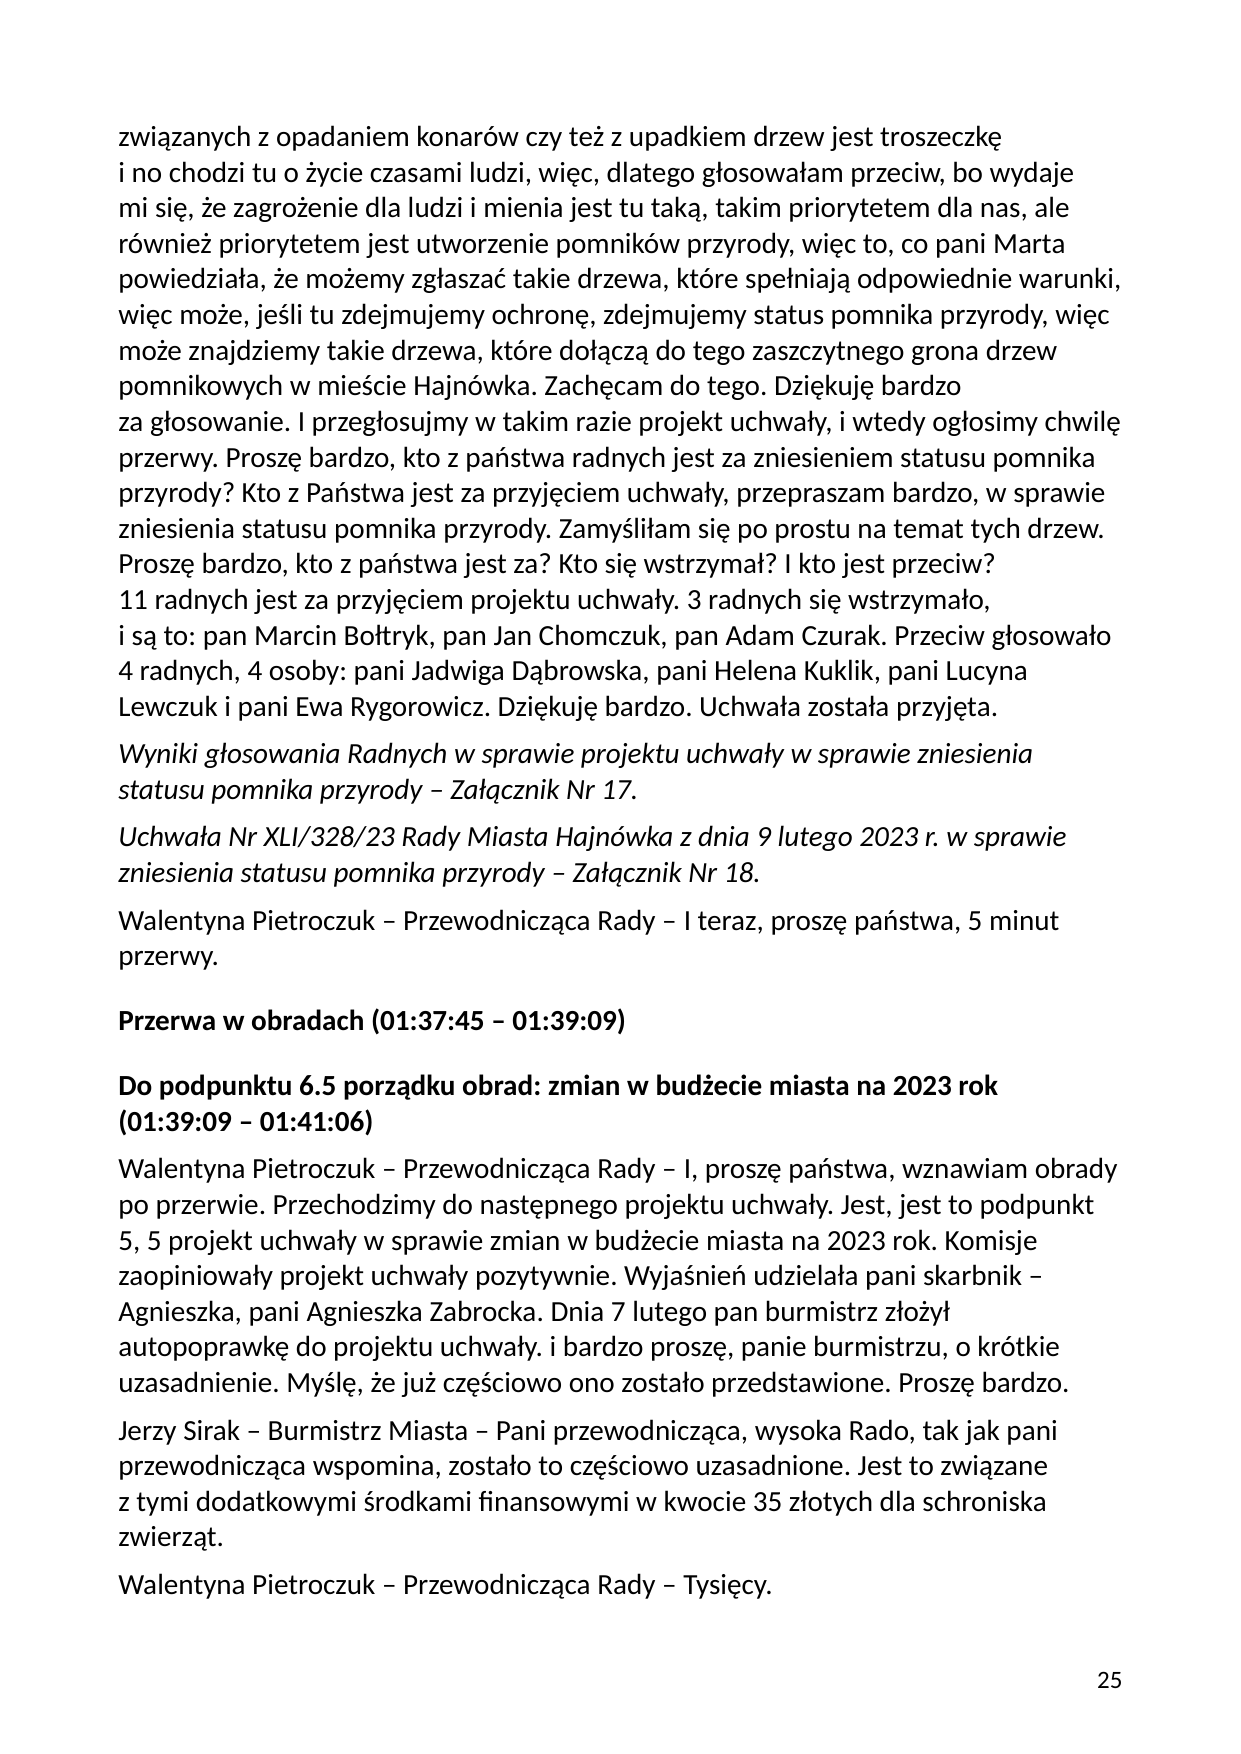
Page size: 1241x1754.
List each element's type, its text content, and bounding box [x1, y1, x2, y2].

text Uchwała Nr XLI/328/23 Rady Miasta Hajnówka z dnia 9 lutego 2023 r. w sprawie zniesienia statusu pomnika przyrody – Załącznik Nr 18. [118, 818, 1122, 890]
text Walentyna Pietroczuk – Przewodnicząca Rady – I, proszę państwa, wznawiam obrady po przerwie. Przechodzimy do następnego projektu uchwały. Jest, jest to podpunkt 5, 5 projekt uchwały w sprawie zmian w budżecie miasta na 2023 rok. Komisje zaopiniowały projekt uchwały pozytywnie. Wyjaśnień udzielała pani skarbnik – Agnieszka, pani Agnieszka Zabrocka. Dnia 7 lutego pan burmistrz złożył autopoprawkę do projektu uchwały. i bardzo proszę, panie burmistrzu, o krótkie uzasadnienie. Myślę, że już częściowo ono zostało przedstawione. Proszę bardzo. [118, 1150, 1122, 1400]
subtitle Do podpunktu 6.5 porządku obrad: zmian w budżecie miasta na 2023 rok (01:39:09 – 01:41:06) [118, 1067, 1122, 1139]
text Jerzy Sirak – Burmistrz Miasta – Pani przewodnicząca, wysoka Rado, tak jak pani przewodnicząca wspomina, zostało to częściowo uzasadnione. Jest to związane z tymi dodatkowymi środkami finansowymi w kwocie 35 złotych dla schroniska zwierząt. [118, 1412, 1122, 1554]
text związanych z opadaniem konarów czy też z upadkiem drzew jest troszeczkę i no chodzi tu o życie czasami ludzi, więc, dlatego głosowałam przeciw, bo wydaje mi się, że zagrożenie dla ludzi i mienia jest tu taką, takim priorytetem dla nas, ale również priorytetem jest utworzenie pomników przyrody, więc to, co pani Marta powiedziała, że możemy zgłaszać takie drzewa, które spełniają odpowiednie warunki, więc może, jeśli tu zdejmujemy ochronę, zdejmujemy status pomnika przyrody, więc może znajdziemy takie drzewa, które dołączą do tego zaszczytnego grona drzew pomnikowych w mieście Hajnówka. Zachęcam do tego. Dziękuję bardzo za głosowanie. I przegłosujmy w takim razie projekt uchwały, i wtedy ogłosimy chwilę przerwy. Proszę bardzo, kto z państwa radnych jest za zniesieniem statusu pomnika przyrody? Kto z Państwa jest za przyjęciem uchwały, przepraszam bardzo, w sprawie zniesienia statusu pomnika przyrody. Zamyśliłam się po prostu na temat tych drzew. Proszę bardzo, kto z państwa jest za? Kto się wstrzymał? I kto jest przeciw? 11 radnych jest za przyjęciem projektu uchwały. 3 radnych się wstrzymało, i są to: pan Marcin Bołtryk, pan Jan Chomczuk, pan Adam Czurak. Przeciw głosowało 4 radnych, 4 osoby: pani Jadwiga Dąbrowska, pani Helena Kuklik, pani Lucyna Lewczuk i pani Ewa Rygorowicz. Dziękuję bardzo. Uchwała została przyjęta. [118, 118, 1122, 724]
text Walentyna Pietroczuk – Przewodnicząca Rady – Tysięcy. [118, 1566, 1122, 1601]
text Wyniki głosowania Radnych w sprawie projektu uchwały w sprawie zniesienia statusu pomnika przyrody – Załącznik Nr 17. [118, 736, 1122, 807]
subtitle Przerwa w obradach (01:37:45 – 01:39:09) [118, 1002, 1122, 1038]
text Walentyna Pietroczuk – Przewodnicząca Rady – I teraz, proszę państwa, 5 minut przerwy. [118, 902, 1122, 973]
